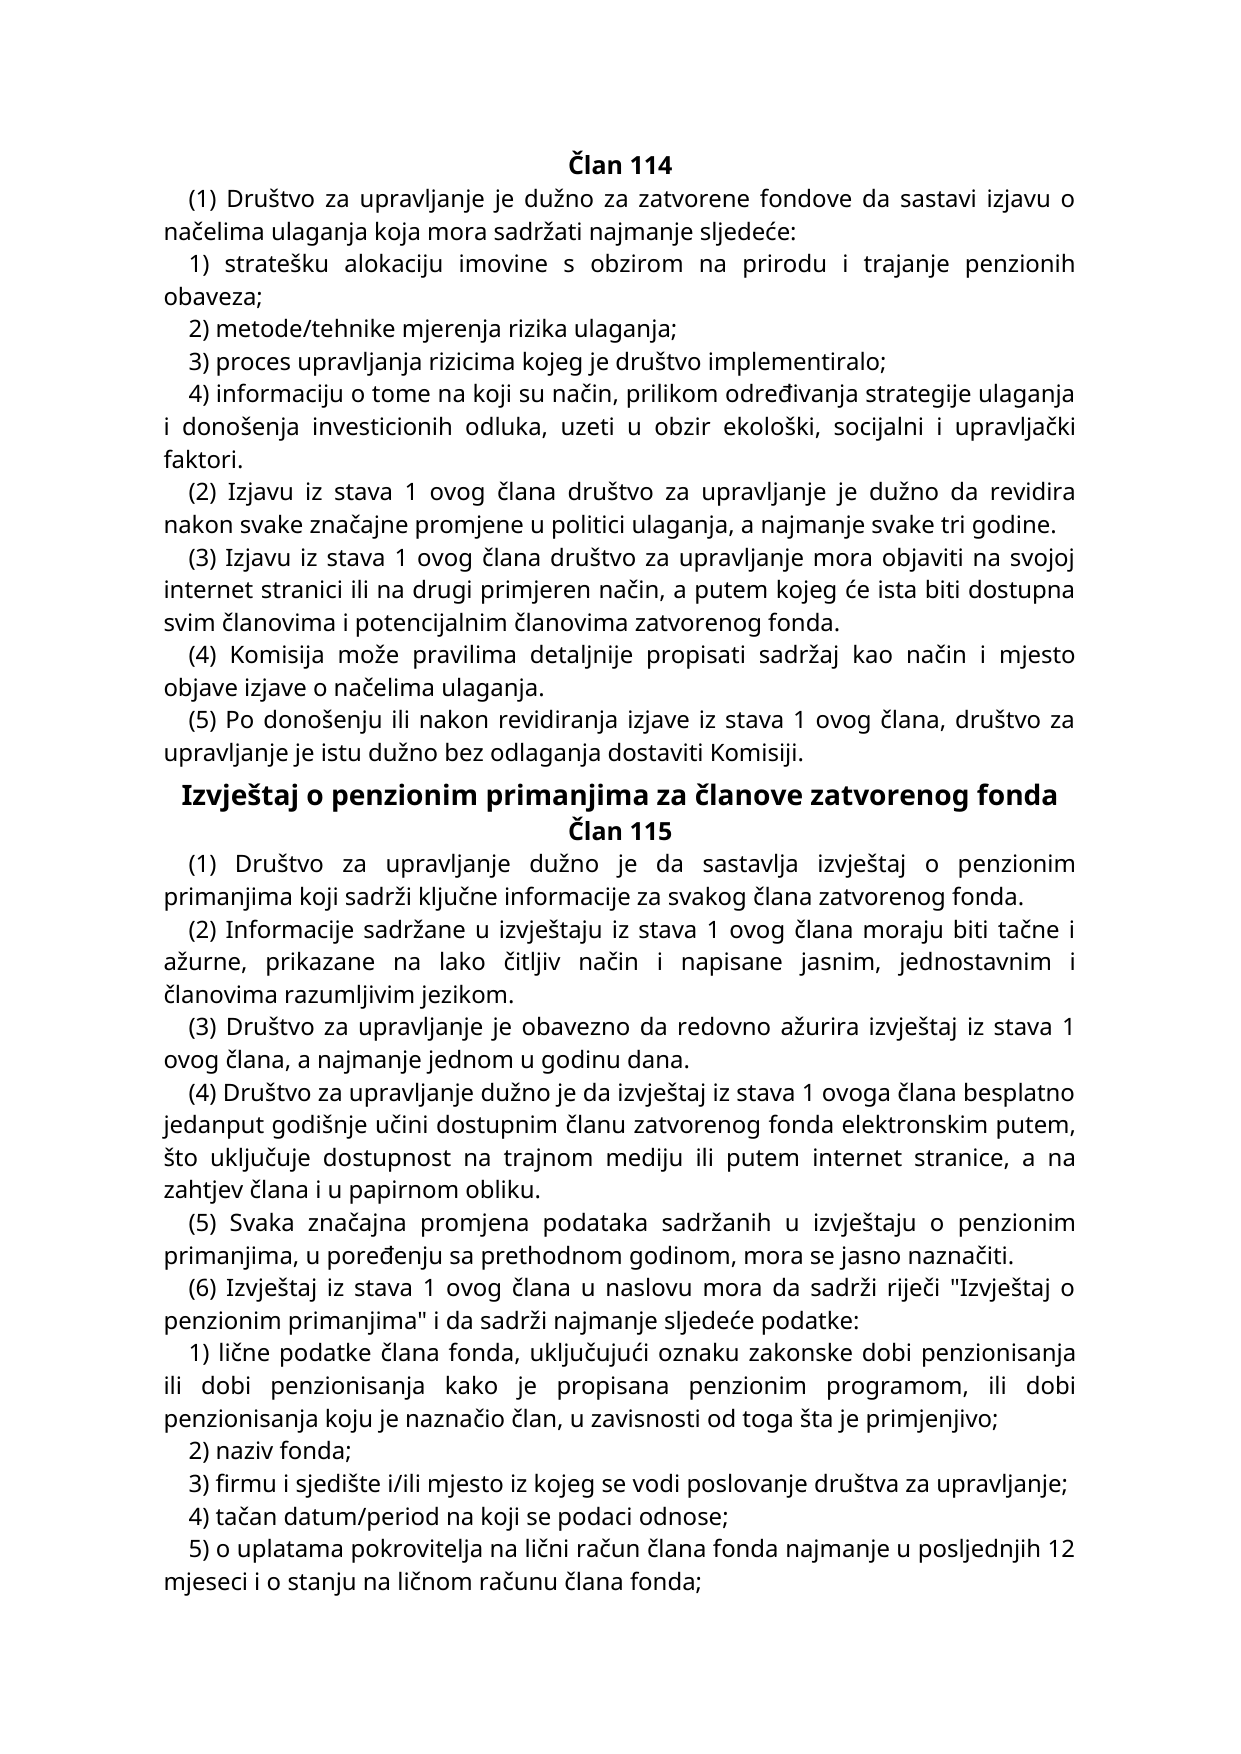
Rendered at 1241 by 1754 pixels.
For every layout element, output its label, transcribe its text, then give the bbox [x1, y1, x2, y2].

text Izvještaj o penzionim primanjima za članove zatvorenog fonda [148, 775, 1093, 813]
text 1) stratešku alokaciju imovine s obzirom na prirodu i trajanje penzionih obaveza; [163, 247, 1077, 312]
text 3) firmu i sjedište i/ili mjesto iz kojeg se vodi poslovanje društva za upravljanje; [163, 1467, 1077, 1499]
text Član 115 [148, 813, 1093, 847]
text (2) Informacije sadržane u izvještaju iz stava 1 ovog člana moraju biti tačne i ažurne, prikazane na lako čitljiv način i napisane jasnim, jednostavnim i članovima razumljivim jezikom. [163, 912, 1077, 1010]
text (5) Svaka značajna promjena podataka sadržanih u izvještaju o penzionim primanjima, u poređenju sa prethodnom godinom, mora se jasno naznačiti. [163, 1206, 1077, 1271]
text (1) Društvo za upravljanje dužno je da sastavlja izvještaj o penzionim primanjima koji sadrži ključne informacije za svakog člana zatvorenog fonda. [163, 847, 1077, 912]
text 4) tačan datum/period na koji se podaci odnose; [163, 1499, 1077, 1532]
text (2) Izjavu iz stava 1 ovog člana društvo za upravljanje je dužno da revidira nakon svake značajne promjene u politici ulaganja, a najmanje svake tri godine. [163, 475, 1077, 540]
text Član 114 [148, 148, 1093, 182]
text (3) Izjavu iz stava 1 ovog člana društvo za upravljanje mora objaviti na svojoj internet stranici ili na drugi primjeren način, a putem kojeg će ista biti dostupna svim članovima i potencijalnim članovima zatvorenog fonda. [163, 540, 1077, 638]
text 5) o uplatama pokrovitelja na lični račun člana fonda najmanje u posljednjih 12 mjeseci i o stanju na ličnom računu člana fonda; [163, 1532, 1077, 1597]
text (4) Društvo za upravljanje dužno je da izvještaj iz stava 1 ovoga člana besplatno jedanput godišnje učini dostupnim članu zatvorenog fonda elektronskim putem, što uključuje dostupnost na trajnom mediju ili putem internet stranice, a na zahtjev člana i u papirnom obliku. [163, 1075, 1077, 1206]
text (1) Društvo za upravljanje je dužno za zatvorene fondove da sastavi izjavu o načelima ulaganja koja mora sadržati najmanje sljedeće: [163, 182, 1077, 247]
text (6) Izvještaj iz stava 1 ovog člana u naslovu mora da sadrži riječi "Izvještaj o penzionim primanjima" i da sadrži najmanje sljedeće podatke: [163, 1271, 1077, 1336]
text 4) informaciju o tome na koji su način, prilikom određivanja strategije ulaganja i donošenja investicionih odluka, uzeti u obzir ekološki, socijalni i upravljački faktori. [163, 377, 1077, 475]
text (4) Komisija može pravilima detaljnije propisati sadržaj kao način i mjesto objave izjave o načelima ulaganja. [163, 638, 1077, 703]
text (5) Po donošenju ili nakon revidiranja izjave iz stava 1 ovog člana, društvo za upravljanje je istu dužno bez odlaganja dostaviti Komisiji. [163, 703, 1077, 768]
text 1) lične podatke člana fonda, uključujući oznaku zakonske dobi penzionisanja ili dobi penzionisanja kako je propisana penzionim programom, ili dobi penzionisanja koju je naznačio član, u zavisnosti od toga šta je primjenjivo; [163, 1336, 1077, 1434]
text 2) metode/tehnike mjerenja rizika ulaganja; [163, 312, 1077, 345]
text 2) naziv fonda; [163, 1434, 1077, 1467]
text (3) Društvo za upravljanje je obavezno da redovno ažurira izvještaj iz stava 1 ovog člana, a najmanje jednom u godinu dana. [163, 1010, 1077, 1075]
text 3) proces upravljanja rizicima kojeg je društvo implementiralo; [163, 345, 1077, 377]
